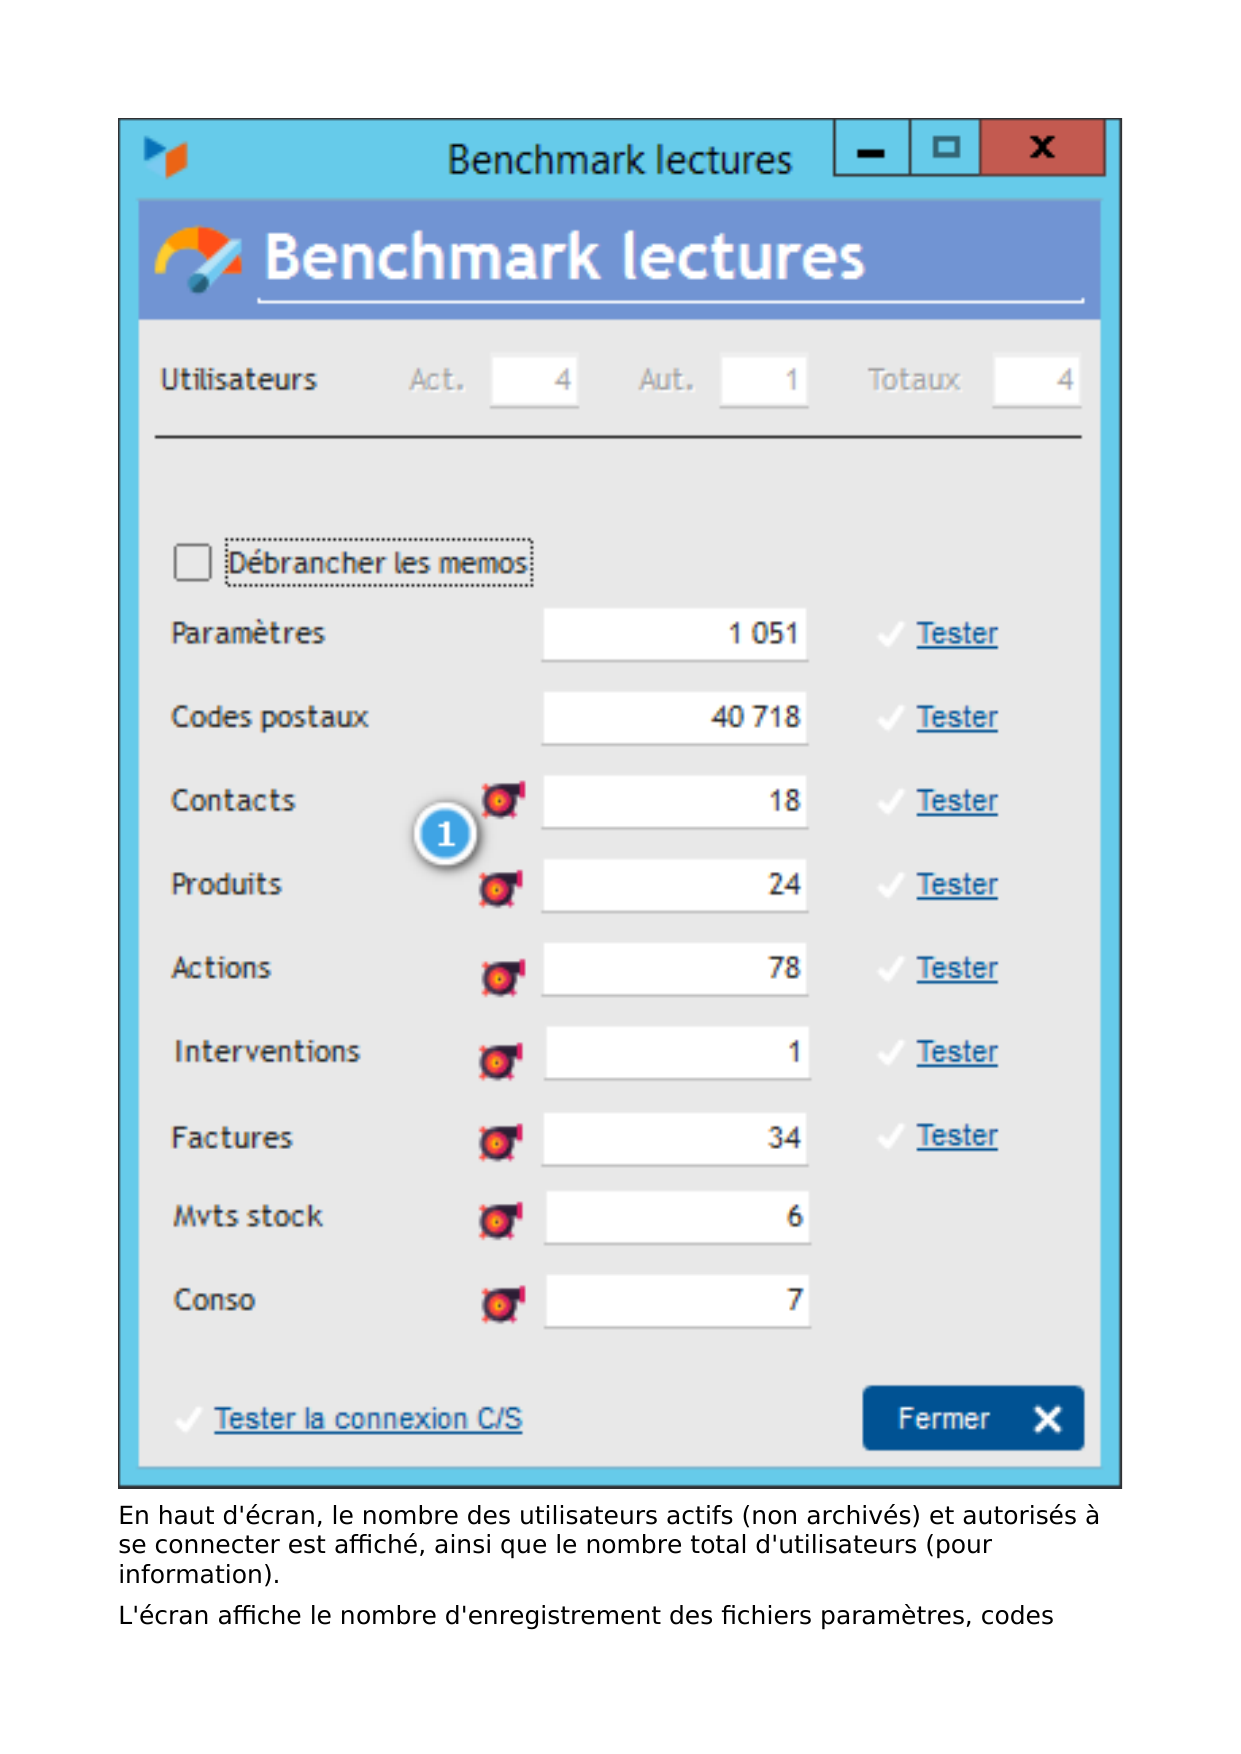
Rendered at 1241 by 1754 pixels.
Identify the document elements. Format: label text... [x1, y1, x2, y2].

picture [118, 118, 1123, 1489]
text En haut d'écran, le nombre des utilisateurs actifs (non archivés) et autorisés à se connecter est affiché, ainsi que le nombre total d'utilisateurs (pour information). [118, 1502, 1122, 1589]
text L'écran affiche le nombre d'enregistrement des fichiers paramètres, codes [118, 1602, 1122, 1631]
